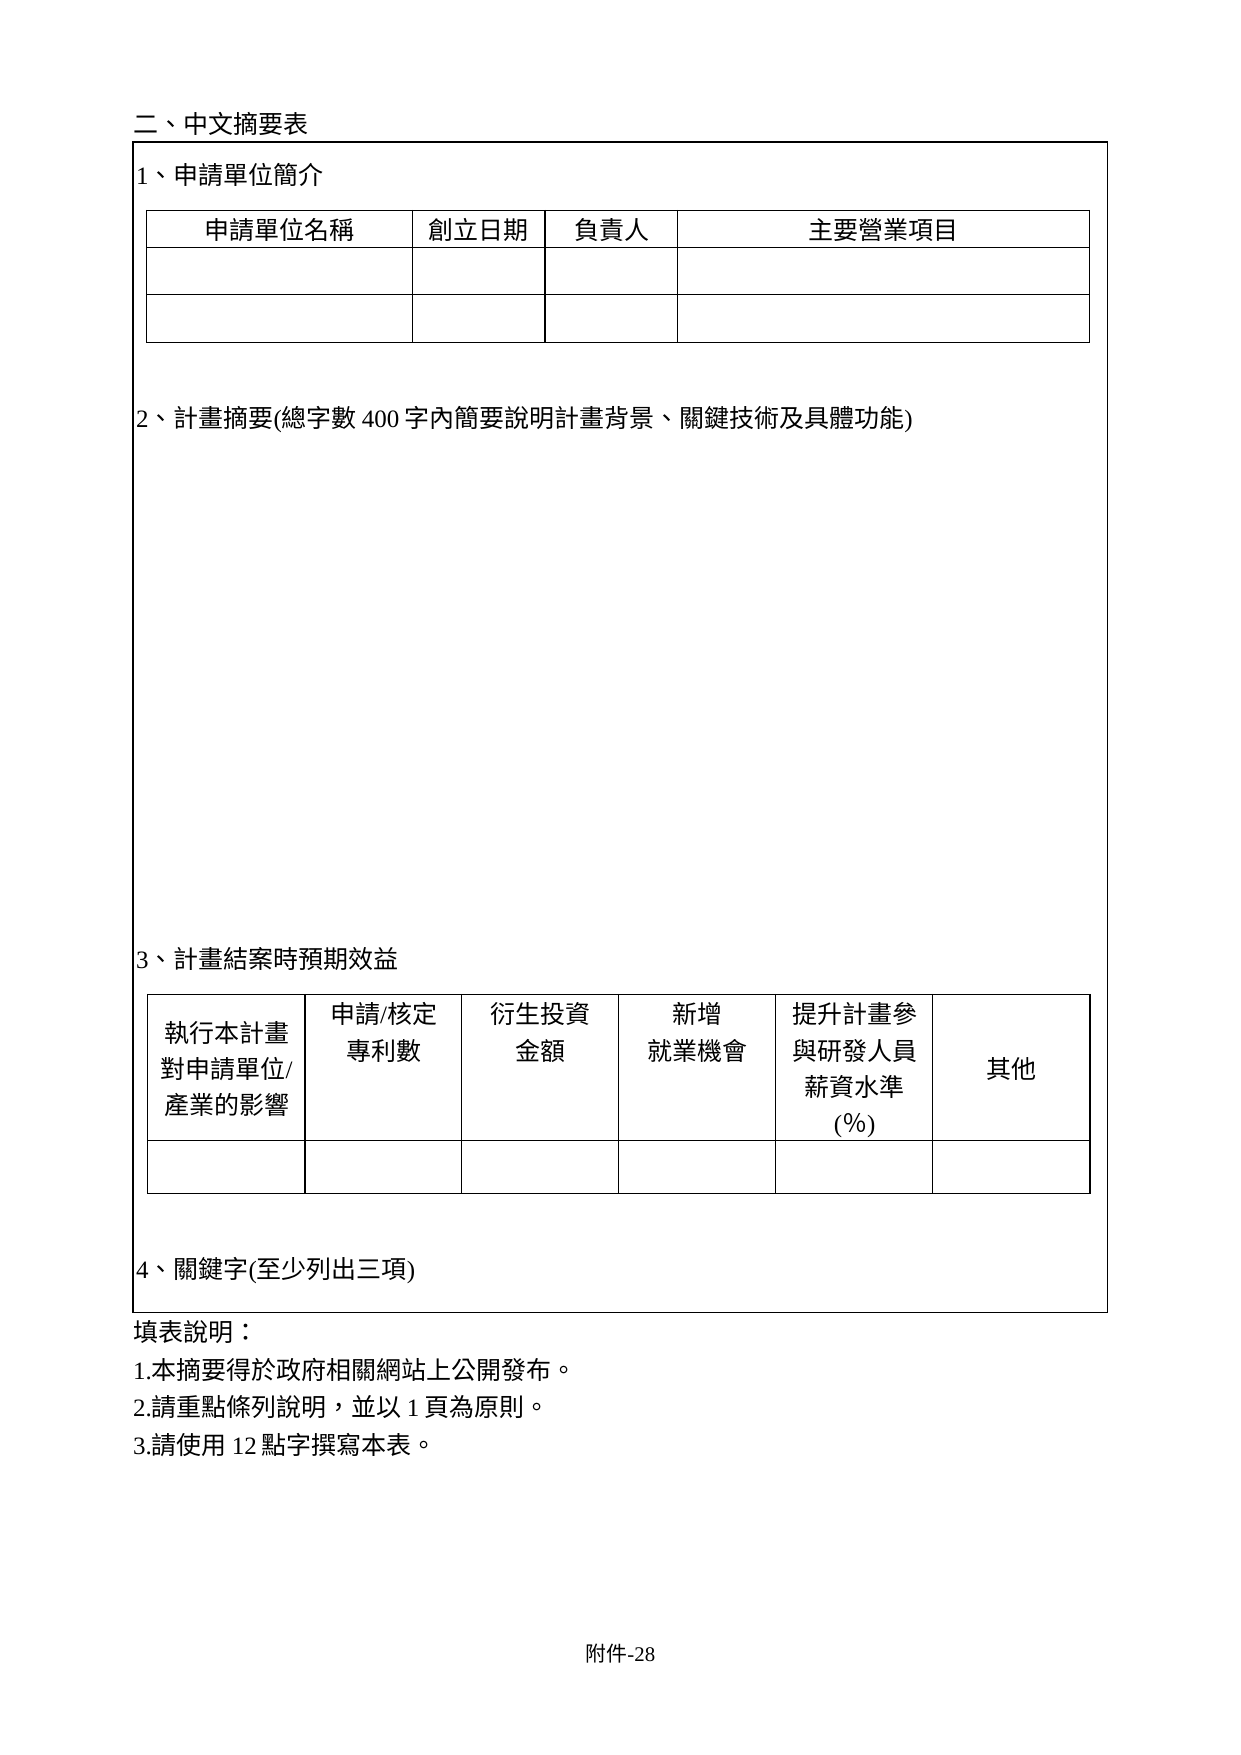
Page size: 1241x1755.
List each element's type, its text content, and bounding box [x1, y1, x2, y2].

table_header 申請單位簡介 計畫摘要(總字數400字內簡要說明計畫背景、關鍵技術及具體功能) 計畫結案時預期效益 關鍵字(至少列出三項) [134, 143, 1107, 1312]
table_header 新增 就業機會 [619, 995, 775, 1140]
table_cell [147, 295, 412, 342]
table_cell [678, 295, 1089, 342]
table_cell [619, 1141, 775, 1193]
table_header 負責人 [546, 211, 677, 247]
table_cell [148, 1141, 304, 1193]
table_cell [147, 248, 412, 294]
table_header 申請單位名稱 [147, 211, 412, 247]
table_header 主要營業項目 [678, 211, 1089, 247]
text 二、中文摘要表 [133, 104, 1107, 141]
table_cell [462, 1141, 618, 1193]
table_header 創立日期 [413, 211, 544, 247]
text 2.請重點條列說明，並以1頁為原則。 [133, 1386, 1107, 1424]
table_header 其他 [933, 995, 1089, 1140]
table_cell [413, 295, 544, 342]
table_header 執行本計畫對申請單位/產業的影響 [148, 995, 304, 1140]
text 3.請使用12點字撰寫本表。 [133, 1424, 1107, 1461]
table_cell [546, 248, 677, 294]
table_cell [306, 1141, 461, 1193]
table_cell [678, 248, 1089, 294]
table_cell [776, 1141, 932, 1193]
table_cell [546, 295, 677, 342]
table_header 申請/核定 專利數 [306, 995, 461, 1140]
table_cell [413, 248, 544, 294]
table_header 衍生投資 金額 [462, 995, 618, 1140]
table_cell [933, 1141, 1089, 1193]
text 1.本摘要得於政府相關網站上公開發布。 [133, 1349, 1107, 1386]
table_header 提升計畫參與研發人員薪資水準(％) [776, 995, 932, 1140]
text 填表說明： [133, 1313, 1107, 1349]
